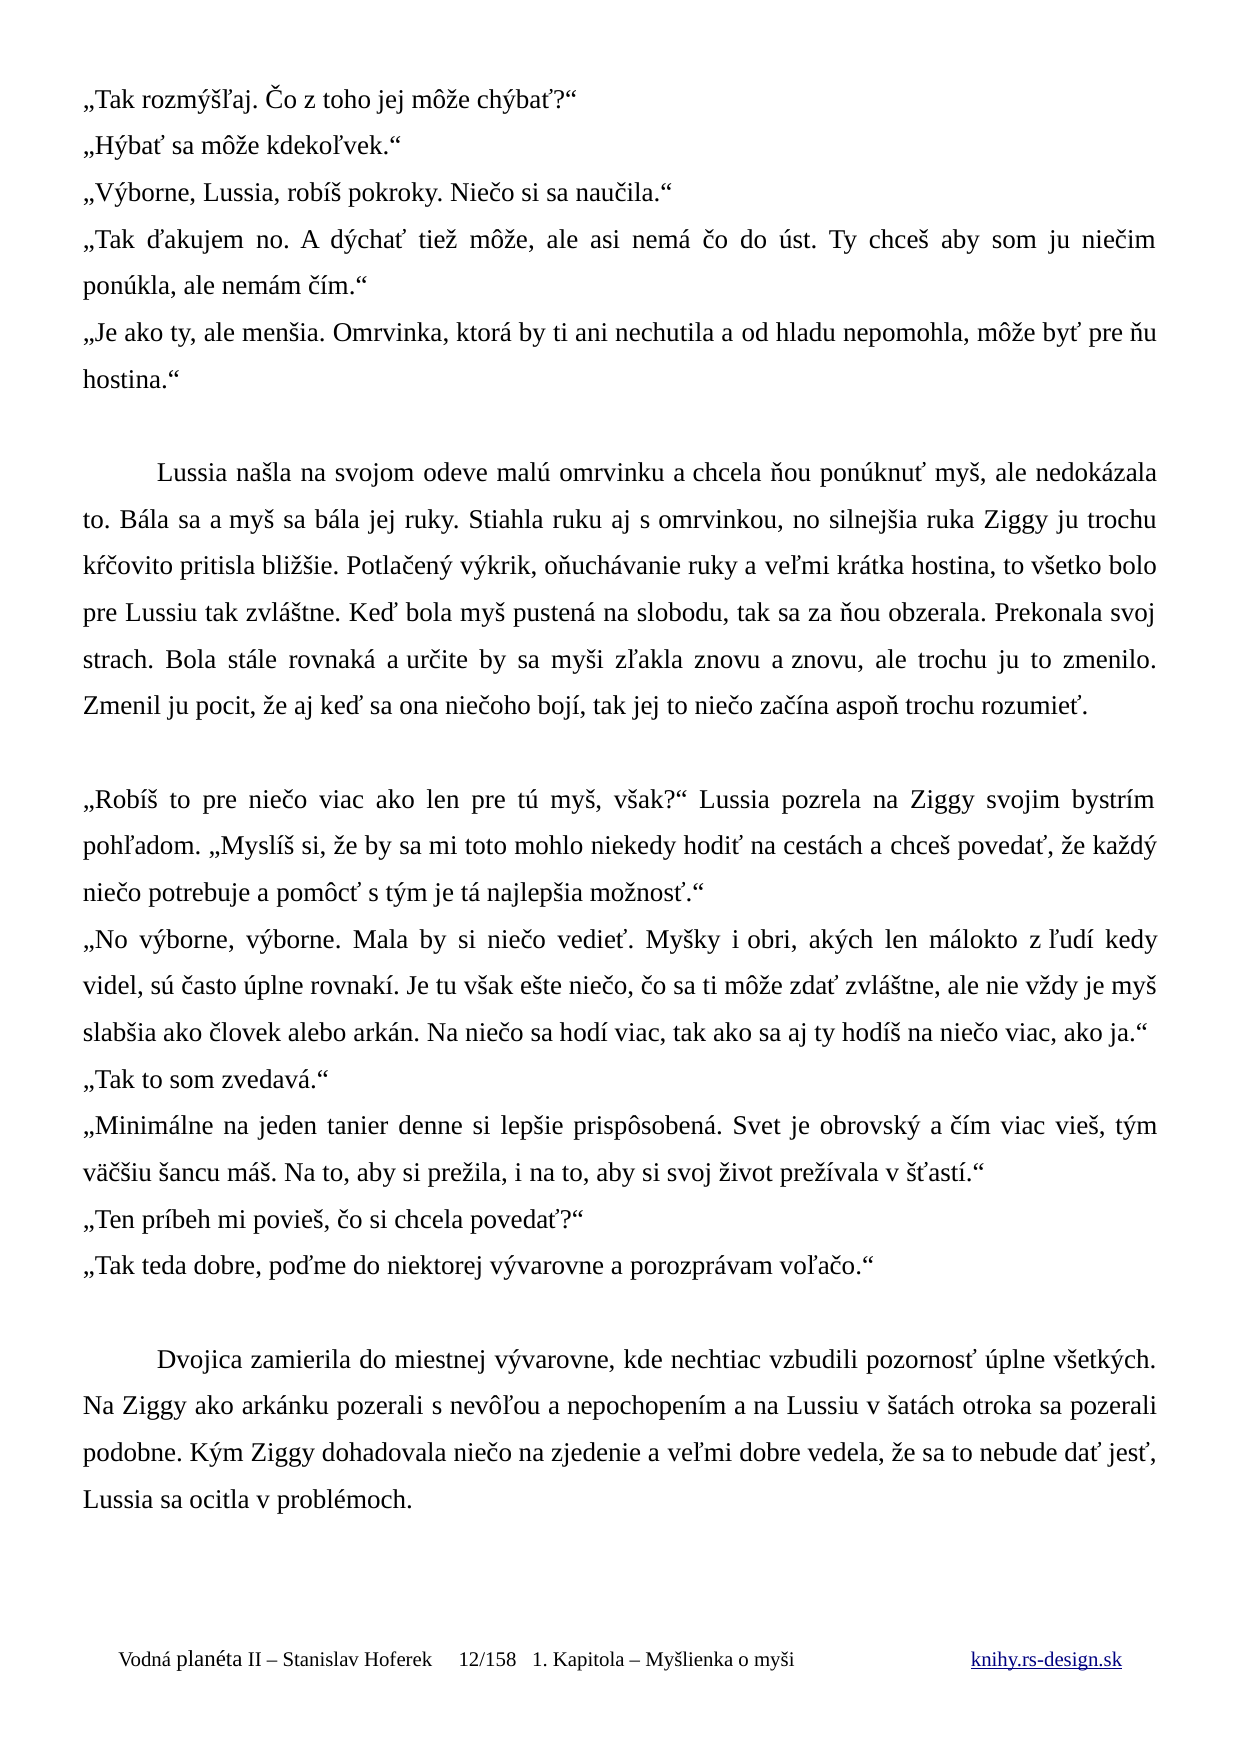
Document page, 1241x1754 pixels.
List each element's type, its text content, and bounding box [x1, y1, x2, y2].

text „Minimálne na jeden tanier denne si lepšie prispôsobená. Svet je obrovský a čím viac vieš, tým väčšiu šancu máš. Na to, aby si prežila, i na to, aby si svoj život prežívala v šťastí.“ [83, 1109, 1157, 1187]
text „Tak teda dobre, poďme do niektorej vývarovne a porozprávam voľačo.“ [83, 1249, 1157, 1281]
text „Tak ďakujem no. A dýchať tiež môže, ale asi nemá čo do úst. Ty chceš aby som ju niečim ponúkla, ale nemám čím.“ [83, 223, 1157, 301]
text „Robíš to pre niečo viac ako len pre tú myš, však?“ Lussia pozrela na Ziggy svojim bystrím pohľadom. „Myslíš si, že by sa mi toto mohlo niekedy hodiť na cestách a chceš povedať, že každý niečo potrebuje a pomôcť s tým je tá najlepšia možnosť.“ [83, 783, 1157, 907]
text „Výborne, Lussia, robíš pokroky. Niečo si sa naučila.“ [83, 176, 1157, 207]
text „No výborne, výborne. Mala by si niečo vedieť. Myšky i obri, akých len málokto z ľudí kedy videl, sú často úplne rovnakí. Je tu však ešte niečo, čo sa ti môže zdať zvláštne, ale nie vždy je myš slabšia ako človek alebo arkán. Na niečo sa hodí viac, tak ako sa aj ty hodíš na niečo viac, ako ja.“ [83, 923, 1157, 1047]
text Dvojica zamierila do miestnej vývarovne, kde nechtiac vzbudili pozornosť úplne všetkých. Na Ziggy ako arkánku pozerali s nevôľou a nepochopením a na Lussiu v šatách otroka sa pozerali podobne. Kým Ziggy dohadovala niečo na zjedenie a veľmi dobre vedela, že sa to nebude dať jesť, Lussia sa ocitla v problémoch. [83, 1343, 1157, 1514]
text „Je ako ty, ale menšia. Omrvinka, ktorá by ti ani nechutila a od hladu nepomohla, môže byť pre ňu hostina.“ [83, 316, 1157, 394]
text „Tak rozmýšľaj. Čo z toho jej môže chýbať?“ [83, 83, 1157, 114]
text „Hýbať sa môže kdekoľvek.“ [83, 129, 1157, 161]
text Lussia našla na svojom odeve malú omrvinku a chcela ňou ponúknuť myš, ale nedokázala to. Bála sa a myš sa bála jej ruky. Stiahla ruku aj s omrvinkou, no silnejšia ruka Ziggy ju trochu kŕčovito pritisla bližšie. Potlačený výkrik, oňuchávanie ruky a veľmi krátka hostina, to všetko bolo pre Lussiu tak zvláštne. Keď bola myš pustená na slobodu, tak sa za ňou obzerala. Prekonala svoj strach. Bola stále rovnaká a určite by sa myši zľakla znovu a znovu, ale trochu ju to zmenilo. Zmenil ju pocit, že aj keď sa ona niečoho bojí, tak jej to niečo začína aspoň trochu rozumieť. [83, 456, 1157, 721]
text „Tak to som zvedavá.“ [83, 1063, 1157, 1094]
text „Ten príbeh mi povieš, čo si chcela povedať?“ [83, 1203, 1157, 1234]
